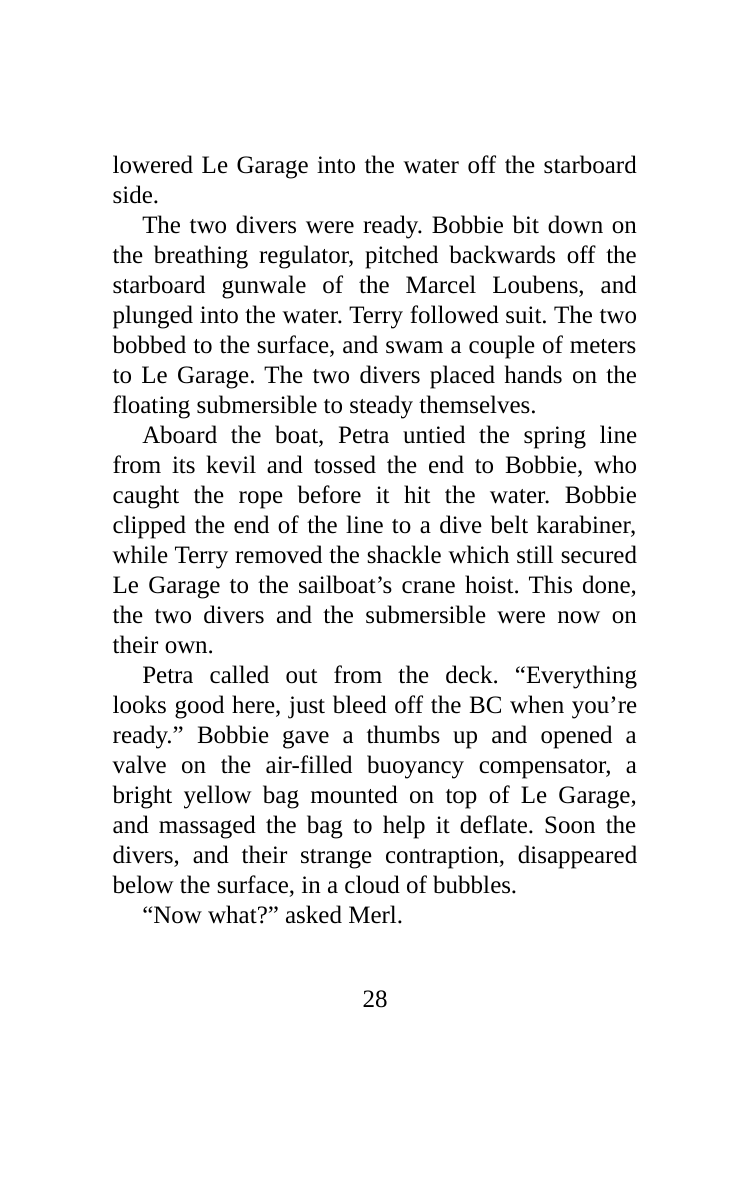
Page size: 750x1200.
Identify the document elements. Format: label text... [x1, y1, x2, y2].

text Aboard the boat, Petra untied the spring line from its kevil and tossed the end to Bobbie, who caught the rope before it hit the water. Bobbie clipped the end of the line to a dive belt karabiner, while Terry removed the shackle which still secured Le Garage to the sailboat’s crane hoist. This done, the two divers and the submersible were now on their own. [112, 420, 637, 660]
text The two divers were ready. Bobbie bit down on the breathing regulator, pitched backwards off the starboard gunwale of the Marcel Loubens, and plunged into the water. Terry followed suit. The two bobbed to the surface, and swam a couple of meters to Le Garage. The two divers placed hands on the floating submersible to steady themselves. [112, 210, 637, 420]
text “Now what?” asked Merl. [112, 900, 637, 930]
text lowered Le Garage into the water off the starboard side. [112, 150, 637, 210]
text Petra called out from the deck. “Everything looks good here, just bleed off the BC when you’re ready.” Bobbie gave a thumbs up and opened a valve on the air-filled buoyancy compensator, a bright yellow bag mounted on top of Le Garage, and massaged the bag to help it deflate. Soon the divers, and their strange contraption, disappeared below the surface, in a cloud of bubbles. [112, 660, 637, 900]
